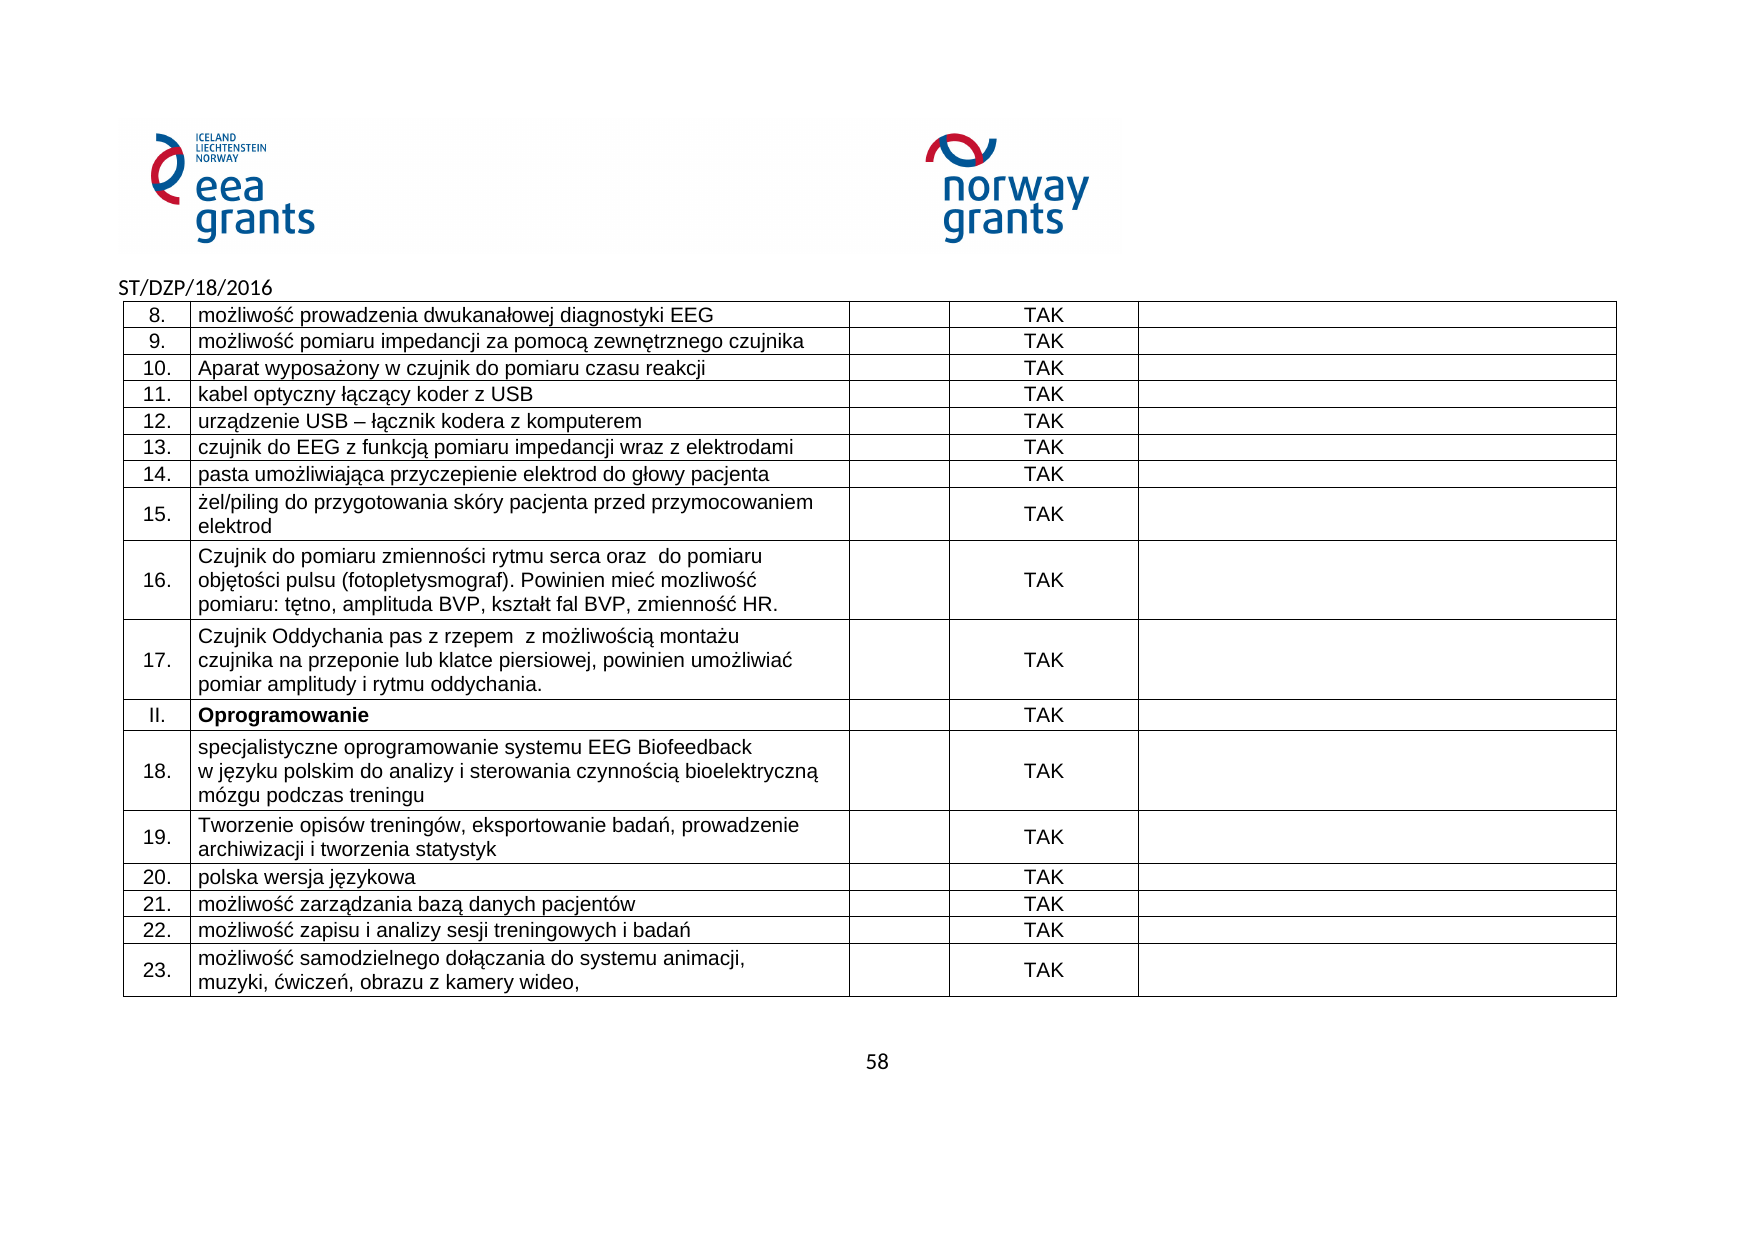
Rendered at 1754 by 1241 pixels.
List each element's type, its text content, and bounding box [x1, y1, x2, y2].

table_cell TAK [950, 461, 1138, 487]
table_cell TAK [950, 700, 1138, 730]
table_cell [850, 435, 949, 460]
table_cell 16. [124, 541, 190, 619]
table_cell [1139, 461, 1616, 487]
table_cell [1139, 328, 1616, 354]
table_cell [850, 541, 949, 619]
table_cell 23. [124, 944, 190, 996]
table_cell możliwość samodzielnego dołączania do systemu animacji, muzyki, ćwiczeń, obrazu z kamery wideo, [191, 944, 849, 996]
table_cell [850, 620, 949, 699]
table_cell TAK [950, 541, 1138, 619]
table_cell Tworzenie opisów treningów, eksportowanie badań, prowadzenie archiwizacji i tworzenia statystyk [191, 811, 849, 863]
table_cell TAK [950, 944, 1138, 996]
table_cell 8. [124, 302, 190, 327]
table_cell [850, 811, 949, 863]
table_cell [850, 891, 949, 916]
table_cell [850, 328, 949, 354]
table_cell [1139, 917, 1616, 943]
table_cell [1139, 731, 1616, 810]
table_cell TAK [950, 811, 1138, 863]
table_cell 12. [124, 408, 190, 433]
table_cell 14. [124, 461, 190, 487]
table_cell [1139, 435, 1616, 460]
table_cell możliwość pomiaru impedancji za pomocą zewnętrznego czujnika [191, 328, 849, 354]
table_cell czujnik do EEG z funkcją pomiaru impedancji wraz z elektrodami [191, 435, 849, 460]
table_cell 9. [124, 328, 190, 354]
table_cell [1139, 620, 1616, 699]
table_cell żel/piling do przygotowania skóry pacjenta przed przymocowaniem elektrod [191, 488, 849, 540]
table_cell możliwość prowadzenia dwukanałowej diagnostyki EEG [191, 302, 849, 327]
table_cell 19. [124, 811, 190, 863]
table_cell [850, 408, 949, 433]
table_cell TAK [950, 917, 1138, 943]
table_cell TAK [950, 488, 1138, 540]
table_cell [1139, 408, 1616, 433]
table_cell [850, 461, 949, 487]
table_cell TAK [950, 355, 1138, 380]
table_cell specjalistyczne oprogramowanie systemu EEG Biofeedback w języku polskim do analizy i sterowania czynnością bioelektryczną mózgu podczas treningu [191, 731, 849, 810]
table_cell Aparat wyposażony w czujnik do pomiaru czasu reakcji [191, 355, 849, 380]
table_cell II. [124, 700, 190, 730]
table_cell 22. [124, 917, 190, 943]
table_cell [850, 944, 949, 996]
table_cell [1139, 944, 1616, 996]
table_cell 20. [124, 864, 190, 890]
table_cell [1139, 381, 1616, 407]
table_cell TAK [950, 408, 1138, 433]
table_cell TAK [950, 731, 1138, 810]
table_cell [1139, 302, 1616, 327]
table_cell [850, 700, 949, 730]
table_cell Czujnik do pomiaru zmienności rytmu serca oraz do pomiaru objętości pulsu (fotopletysmograf). Powinien mieć mozliwość pomiaru: tętno, amplituda BVP, kształt fal BVP, zmienność HR. [191, 541, 849, 619]
table_cell 10. [124, 355, 190, 380]
table_cell [850, 731, 949, 810]
table_cell 13. [124, 435, 190, 460]
table_cell [850, 864, 949, 890]
table_cell TAK [950, 620, 1138, 699]
table_cell 18. [124, 731, 190, 810]
table_cell urządzenie USB – łącznik kodera z komputerem [191, 408, 849, 433]
table_cell [1139, 355, 1616, 380]
table_cell 21. [124, 891, 190, 916]
table_cell 17. [124, 620, 190, 699]
table_cell TAK [950, 891, 1138, 916]
table_cell [850, 302, 949, 327]
table_cell [850, 917, 949, 943]
table_cell kabel optyczny łączący koder z USB [191, 381, 849, 407]
table_cell [1139, 864, 1616, 890]
table_cell [850, 355, 949, 380]
table_cell [1139, 891, 1616, 916]
table_cell [1139, 700, 1616, 730]
table_cell Oprogramowanie [191, 700, 849, 730]
table_cell 11. [124, 381, 190, 407]
table_cell 15. [124, 488, 190, 540]
table_cell [850, 488, 949, 540]
table_cell możliwość zarządzania bazą danych pacjentów [191, 891, 849, 916]
table_cell pasta umożliwiająca przyczepienie elektrod do głowy pacjenta [191, 461, 849, 487]
table_cell możliwość zapisu i analizy sesji treningowych i badań [191, 917, 849, 943]
table_cell [850, 381, 949, 407]
table_cell TAK [950, 381, 1138, 407]
table_cell [1139, 488, 1616, 540]
table_cell TAK [950, 302, 1138, 327]
table_cell TAK [950, 864, 1138, 890]
table_cell Czujnik Oddychania pas z rzepem z możliwością montażu czujnika na przeponie lub klatce piersiowej, powinien umożliwiać pomiar amplitudy i rytmu oddychania. [191, 620, 849, 699]
table_cell polska wersja językowa [191, 864, 849, 890]
table_cell [1139, 811, 1616, 863]
table_cell TAK [950, 328, 1138, 354]
table_cell [1139, 541, 1616, 619]
table_cell TAK [950, 435, 1138, 460]
